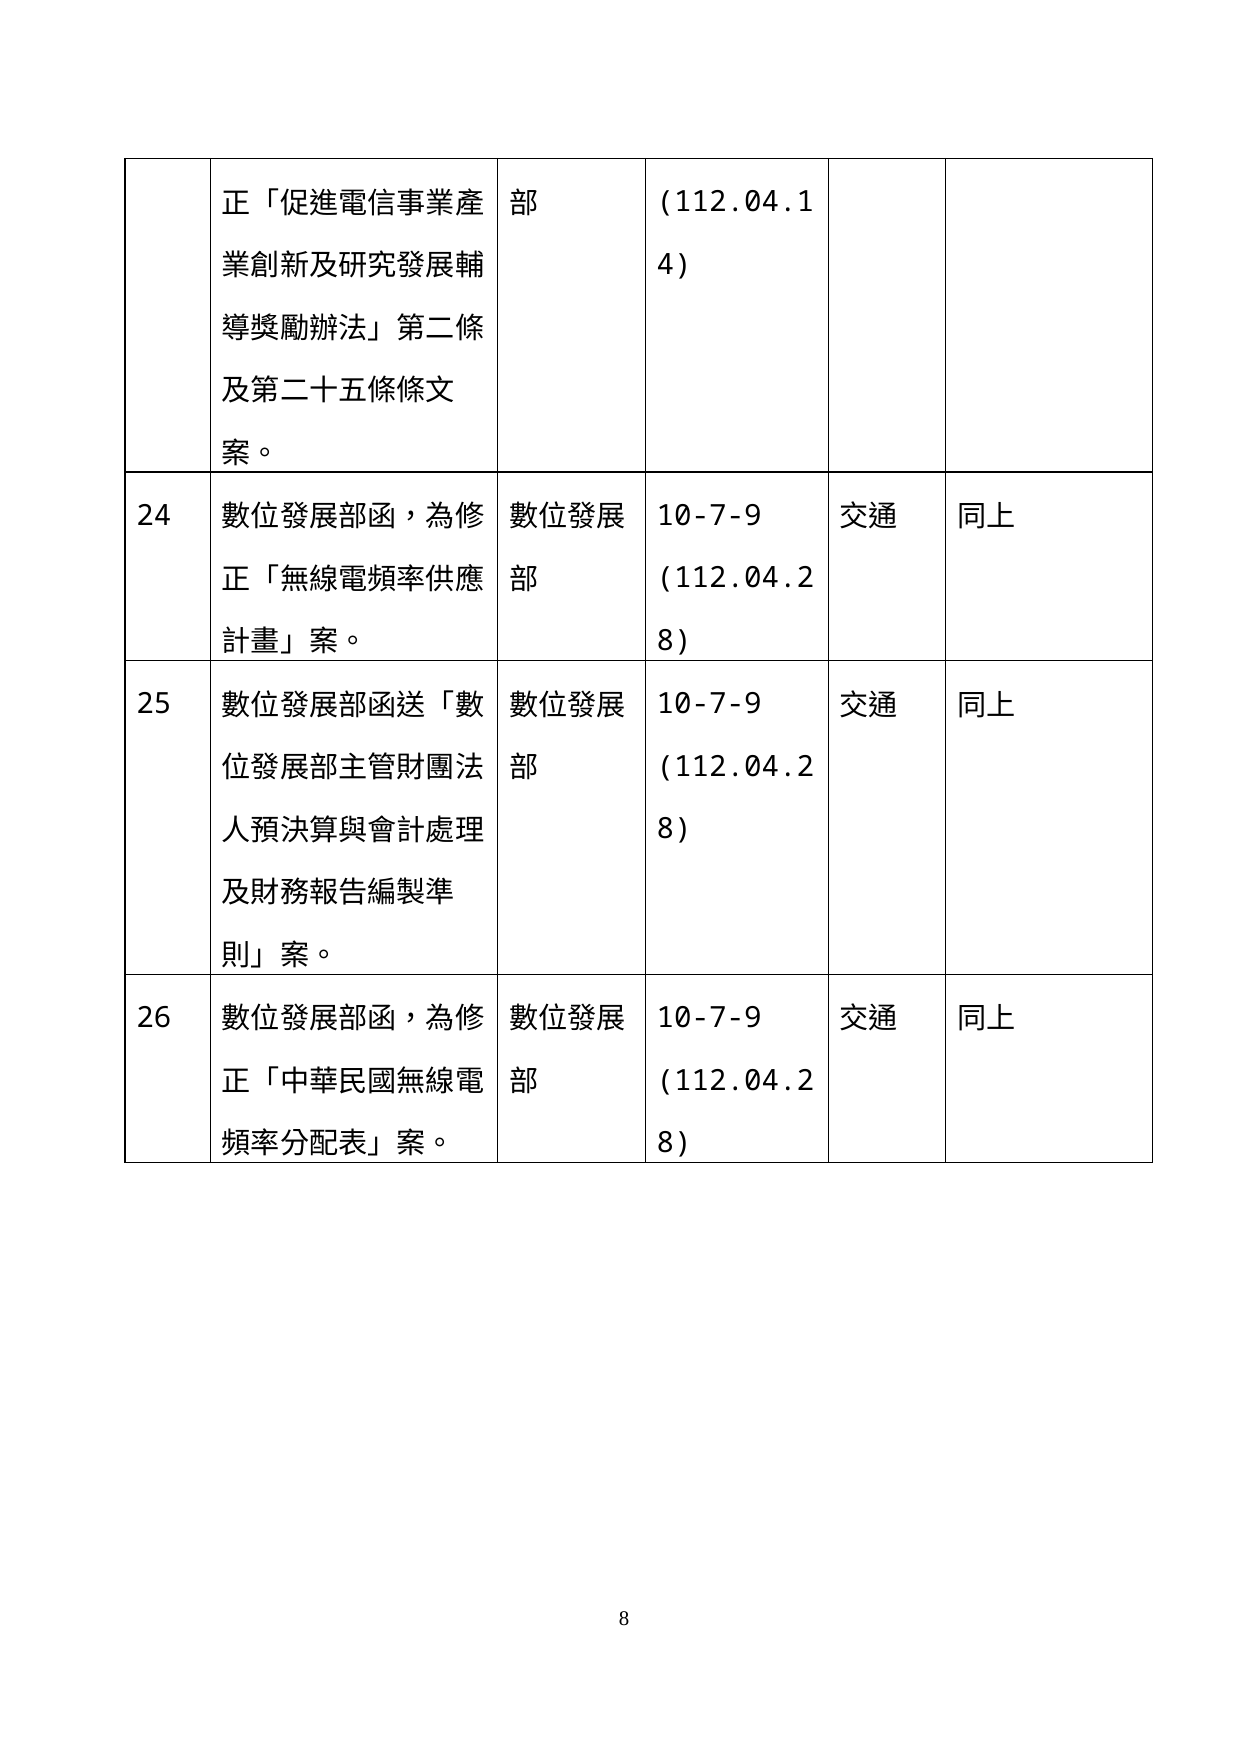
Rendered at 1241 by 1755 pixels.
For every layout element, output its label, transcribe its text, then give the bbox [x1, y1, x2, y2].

table_cell [126, 975, 210, 1162]
table_cell 部 [498, 159, 645, 471]
table_cell [126, 159, 210, 471]
table_cell [126, 473, 210, 660]
table_cell 數位發展部函，為修正「中華民國無線電頻率分配表」案。 [211, 975, 497, 1162]
table_cell 交通 [829, 661, 945, 973]
table_cell 數位發展部函送「數位發展部主管財團法人預決算與會計處理及財務報告編製準則」案。 [211, 661, 497, 973]
table_cell 10-7-9 (112.04.28) [646, 975, 828, 1162]
table_cell 正「促進電信事業產業創新及研究發展輔導獎勵辦法」第二條及第二十五條條文案。 [211, 159, 497, 471]
table_cell 數位發展部 [498, 473, 645, 660]
table_cell [829, 159, 945, 471]
table_cell 同上 [946, 473, 1152, 660]
table_cell [126, 661, 210, 973]
table_cell 10-7-9 (112.04.28) [646, 661, 828, 973]
table_cell 交通 [829, 473, 945, 660]
table_cell 數位發展部函，為修正「無線電頻率供應計畫」案。 [211, 473, 497, 660]
table_cell 交通 [829, 975, 945, 1162]
table_cell [946, 159, 1152, 471]
table_cell 同上 [946, 661, 1152, 973]
table_cell 同上 [946, 975, 1152, 1162]
table_cell 數位發展部 [498, 661, 645, 973]
table_cell (112.04.14) [646, 159, 828, 471]
table_cell 10-7-9 (112.04.28) [646, 473, 828, 660]
table_cell 數位發展部 [498, 975, 645, 1162]
